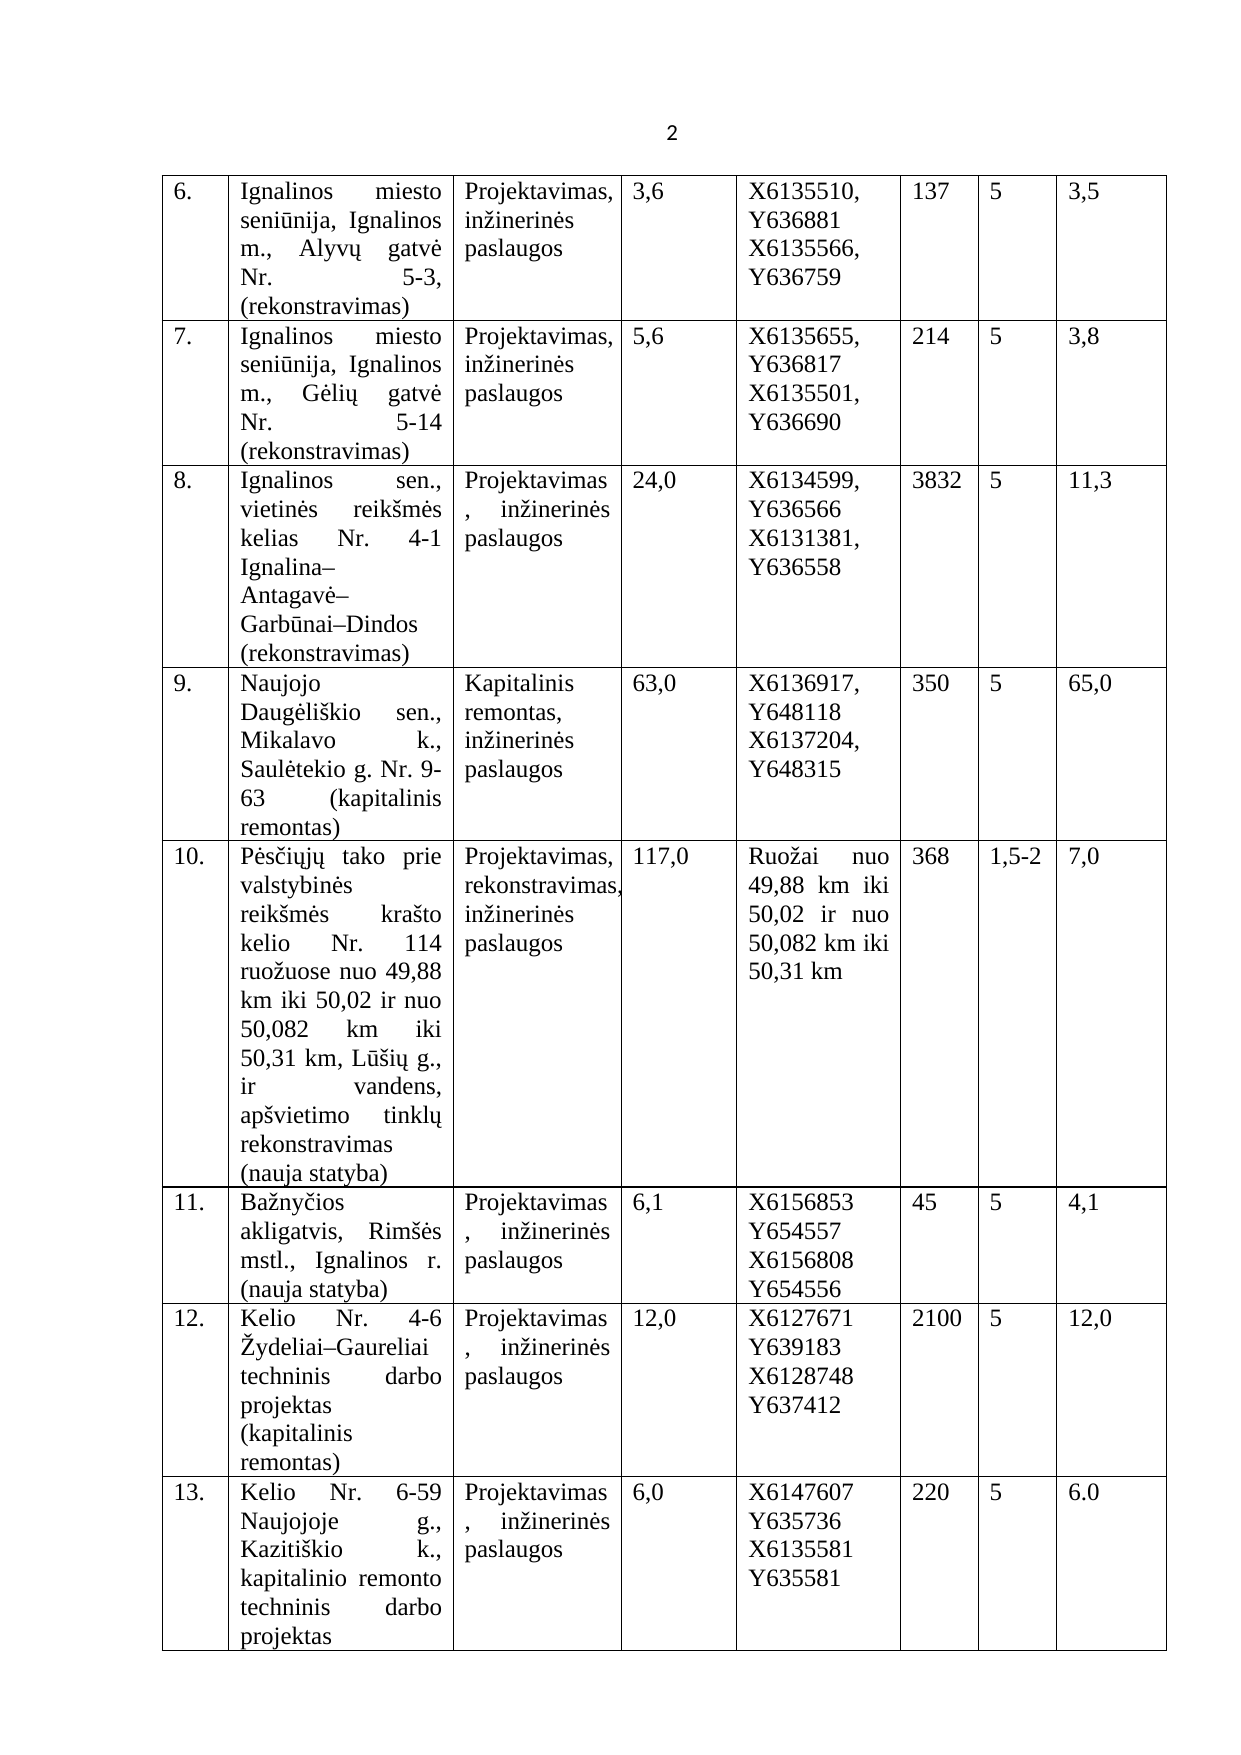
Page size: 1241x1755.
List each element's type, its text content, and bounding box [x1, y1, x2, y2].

table_cell 3,6 [622, 176, 736, 320]
table_cell 350 [901, 668, 978, 840]
table_cell 5 [979, 321, 1056, 464]
table_cell X6136917, Y648118 X6137204, Y648315 [737, 668, 900, 840]
table_cell 63,0 [622, 668, 736, 840]
table_cell 4,1 [1057, 1188, 1166, 1302]
table_cell 117,0 [622, 841, 736, 1186]
table_cell X6134599, Y636566 X6131381, Y636558 [737, 466, 900, 667]
table_cell 24,0 [622, 466, 736, 667]
table_cell Projektavimas, rekonstravimas, inžinerinės paslaugos [454, 841, 621, 1186]
table_cell Naujojo Daugėliškio sen., Mikalavo k., Saulėtekio g. Nr. 9-63 (kapitalinis remontas) [229, 668, 453, 840]
table_cell Bažnyčios akligatvis, Rimšės mstl., Ignalinos r. (nauja statyba) [229, 1188, 453, 1302]
table_cell 5 [979, 1477, 1056, 1649]
table_cell 6. [163, 176, 228, 320]
table_cell X6156853 Y654557 X6156808 Y654556 [737, 1188, 900, 1302]
table_cell Projektavimas, inžinerinės paslaugos [454, 176, 621, 320]
table_cell 5 [979, 1304, 1056, 1476]
table_cell 5 [979, 1188, 1056, 1302]
table_cell 214 [901, 321, 978, 464]
table_cell Kelio Nr. 4-6 Žydeliai–Gaureliai techninis darbo projektas (kapitalinis remontas) [229, 1304, 453, 1476]
table_cell 2100 [901, 1304, 978, 1476]
table_cell 6,1 [622, 1188, 736, 1302]
table_cell 6,0 [622, 1477, 736, 1649]
table_cell 7. [163, 321, 228, 464]
table_cell 65,0 [1057, 668, 1166, 840]
table_cell Kapitalinis remontas, inžinerinės paslaugos [454, 668, 621, 840]
table_cell Projektavimas, inžinerinės paslaugos [454, 321, 621, 464]
table_cell Ignalinos sen., vietinės reikšmės kelias Nr. 4-1 Ignalina–Antagavė–Garbūnai–Dindos (rekonstravimas) [229, 466, 453, 667]
table_cell 220 [901, 1477, 978, 1649]
table_cell 5 [979, 466, 1056, 667]
table_cell Projektavimas, inžinerinės paslaugos [454, 1304, 621, 1476]
table_cell 137 [901, 176, 978, 320]
table_cell 11,3 [1057, 466, 1166, 667]
table_cell Kelio Nr. 6-59 Naujojoje g., Kazitiškio k., kapitalinio remonto techninis darbo projektas [229, 1477, 453, 1649]
table_cell 3,5 [1057, 176, 1166, 320]
table_cell Projektavimas, inžinerinės paslaugos [454, 466, 621, 667]
table_cell 5,6 [622, 321, 736, 464]
table_cell X6127671 Y639183 X6128748 Y637412 [737, 1304, 900, 1476]
table_cell Projektavimas, inžinerinės paslaugos [454, 1477, 621, 1649]
table_cell 11. [163, 1188, 228, 1302]
table_cell 45 [901, 1188, 978, 1302]
table_cell X6147607 Y635736 X6135581 Y635581 [737, 1477, 900, 1649]
table_cell 13. [163, 1477, 228, 1649]
table_cell 5 [979, 176, 1056, 320]
table_cell 1,5-2 [979, 841, 1056, 1186]
table_cell 12,0 [1057, 1304, 1166, 1476]
table_cell Ruožai nuo 49,88 km iki 50,02 ir nuo 50,082 km iki 50,31 km [737, 841, 900, 1186]
table_cell Pėsčiųjų tako prie valstybinės reikšmės krašto kelio Nr. 114 ruožuose nuo 49,88 km iki 50,02 ir nuo 50,082 km iki 50,31 km, Lūšių g., ir vandens, apšvietimo tinklų rekonstravimas (nauja statyba) [229, 841, 453, 1186]
table_cell 5 [979, 668, 1056, 840]
table_cell 368 [901, 841, 978, 1186]
table_cell 12,0 [622, 1304, 736, 1476]
table_cell 3,8 [1057, 321, 1166, 464]
table_cell 12. [163, 1304, 228, 1476]
table_cell Projektavimas, inžinerinės paslaugos [454, 1188, 621, 1302]
table_cell X6135655, Y636817 X6135501, Y636690 [737, 321, 900, 464]
table_cell Ignalinos miesto seniūnija, Ignalinos m., Gėlių gatvė Nr. 5-14 (rekonstravimas) [229, 321, 453, 464]
table_cell 8. [163, 466, 228, 667]
table_cell 10. [163, 841, 228, 1186]
table_cell X6135510, Y636881 X6135566, Y636759 [737, 176, 900, 320]
table_cell Ignalinos miesto seniūnija, Ignalinos m., Alyvų gatvė Nr. 5-3, (rekonstravimas) [229, 176, 453, 320]
table_cell 9. [163, 668, 228, 840]
table_cell 7,0 [1057, 841, 1166, 1186]
table_cell 6.0 [1057, 1477, 1166, 1649]
table_cell 3832 [901, 466, 978, 667]
